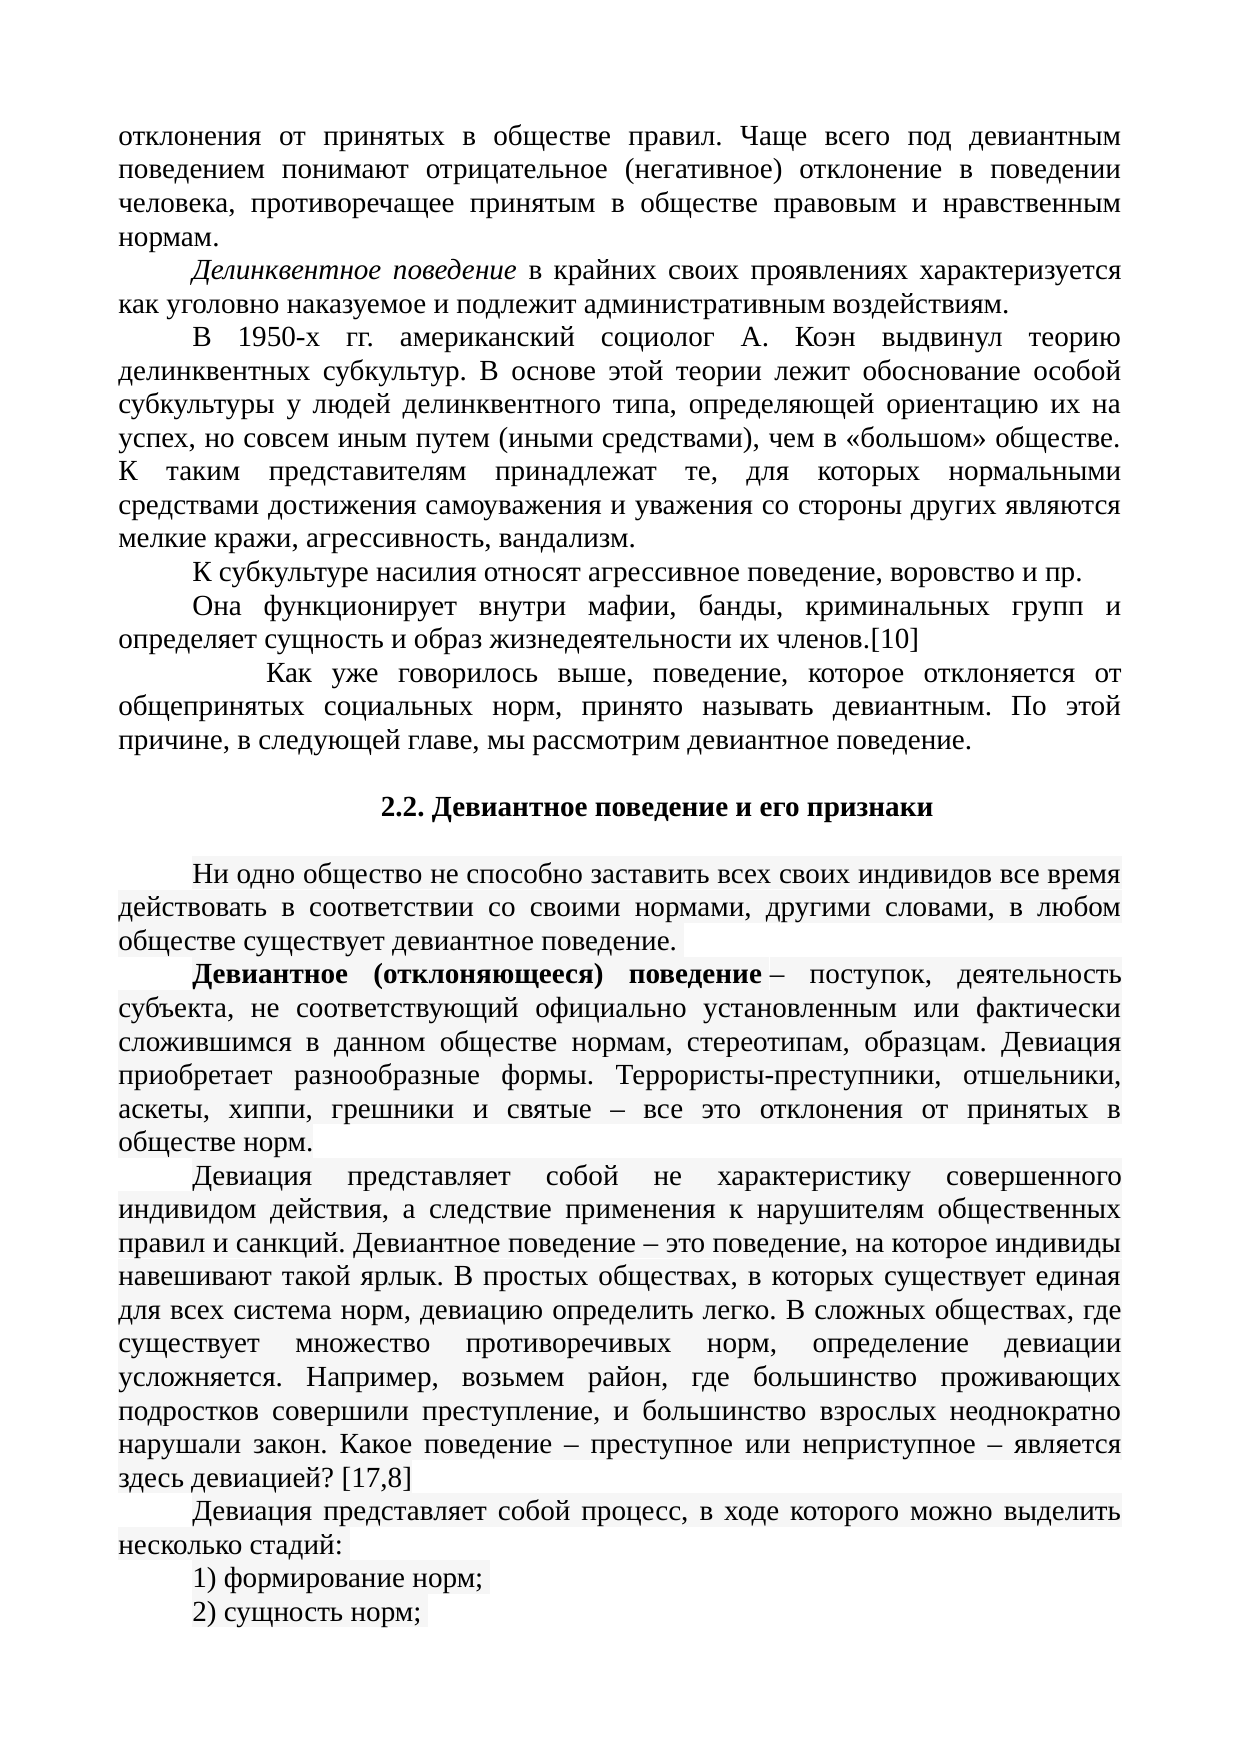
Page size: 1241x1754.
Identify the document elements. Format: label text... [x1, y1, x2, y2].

text Девиация представляет собой не характеристику совершенного индивидом действия, а следствие применения к нарушителям общественных правил и санкций. Девиантное поведение – это поведение, на которое индивиды навешивают такой ярлык. В простых обществах, в которых существует единая для всех система норм, девиацию определить легко. В сложных обществах, где существует множество противоречивых норм, определение девиации усложняется. Например, возьмем район, где большинство проживающих подростков совершили преступление, и большинство взрослых неоднократно нарушали закон. Какое поведение – преступное или неприступное – является здесь девиацией? [17,8] [118, 1158, 1122, 1493]
text 2.2. Девиантное поведение и его признаки [118, 789, 1122, 822]
text отклонения от принятых в обществе правил. Чаще всего под девиантным поведением понимают отрицательное (негативное) отклонение в поведении человека, противоречащее принятым в обществе правовым и нравственным нормам. [118, 118, 1122, 252]
text Девиация представляет собой процесс, в ходе которого можно выделить несколько стадий: [118, 1493, 1122, 1560]
text В 1950-х гг. американский социолог А. Коэн выдвинул теорию делинквентных субкультур. В основе этой теории лежит обоснование особой субкультуры у людей делинквентного типа, определяющей ориентацию их на успех, но совсем иным путем (иными средствами), чем в «большом» обществе. К таким представителям принадлежат те, для которых нормальными средствами достижения самоуважения и уважения со стороны других являются мелкие кражи, агрессивность, вандализм. [118, 319, 1122, 554]
text 2) сущность норм; [118, 1594, 1122, 1627]
text Ни одно общество не способно заставить всех своих индивидов все время действовать в соответствии со своими нормами, другими словами, в любом обществе существует девиантное поведение. [118, 856, 1122, 957]
text Девиантное (отклоняющееся) поведение – поступок, деятельность субъекта, не соответствующий официально установленным или фактически сложившимся в данном обществе нормам, стереотипам, образцам. Девиация приобретает разнообразные формы. Террористы-преступники, отшельники, аскеты, хиппи, грешники и святые – все это отклонения от принятых в обществе норм. [118, 957, 1122, 1158]
text 1) формирование норм; [118, 1560, 1122, 1594]
text Она функционирует внутри мафии, банды, криминальных групп и определяет сущность и образ жизнедеятельности их членов.[10] [118, 588, 1122, 655]
text К субкультуре насилия относят агрессивное поведение, воровство и пр. [118, 554, 1122, 588]
text Делинквентное поведение в крайних своих проявлениях характеризуется как уголовно наказуемое и подлежит административным воздействиям. [118, 252, 1122, 319]
text Как уже говорилось выше, поведение, которое отклоняется от общепринятых социальных норм, принято называть девиантным. По этой причине, в следующей главе, мы рассмотрим девиантное поведение. [118, 655, 1122, 755]
